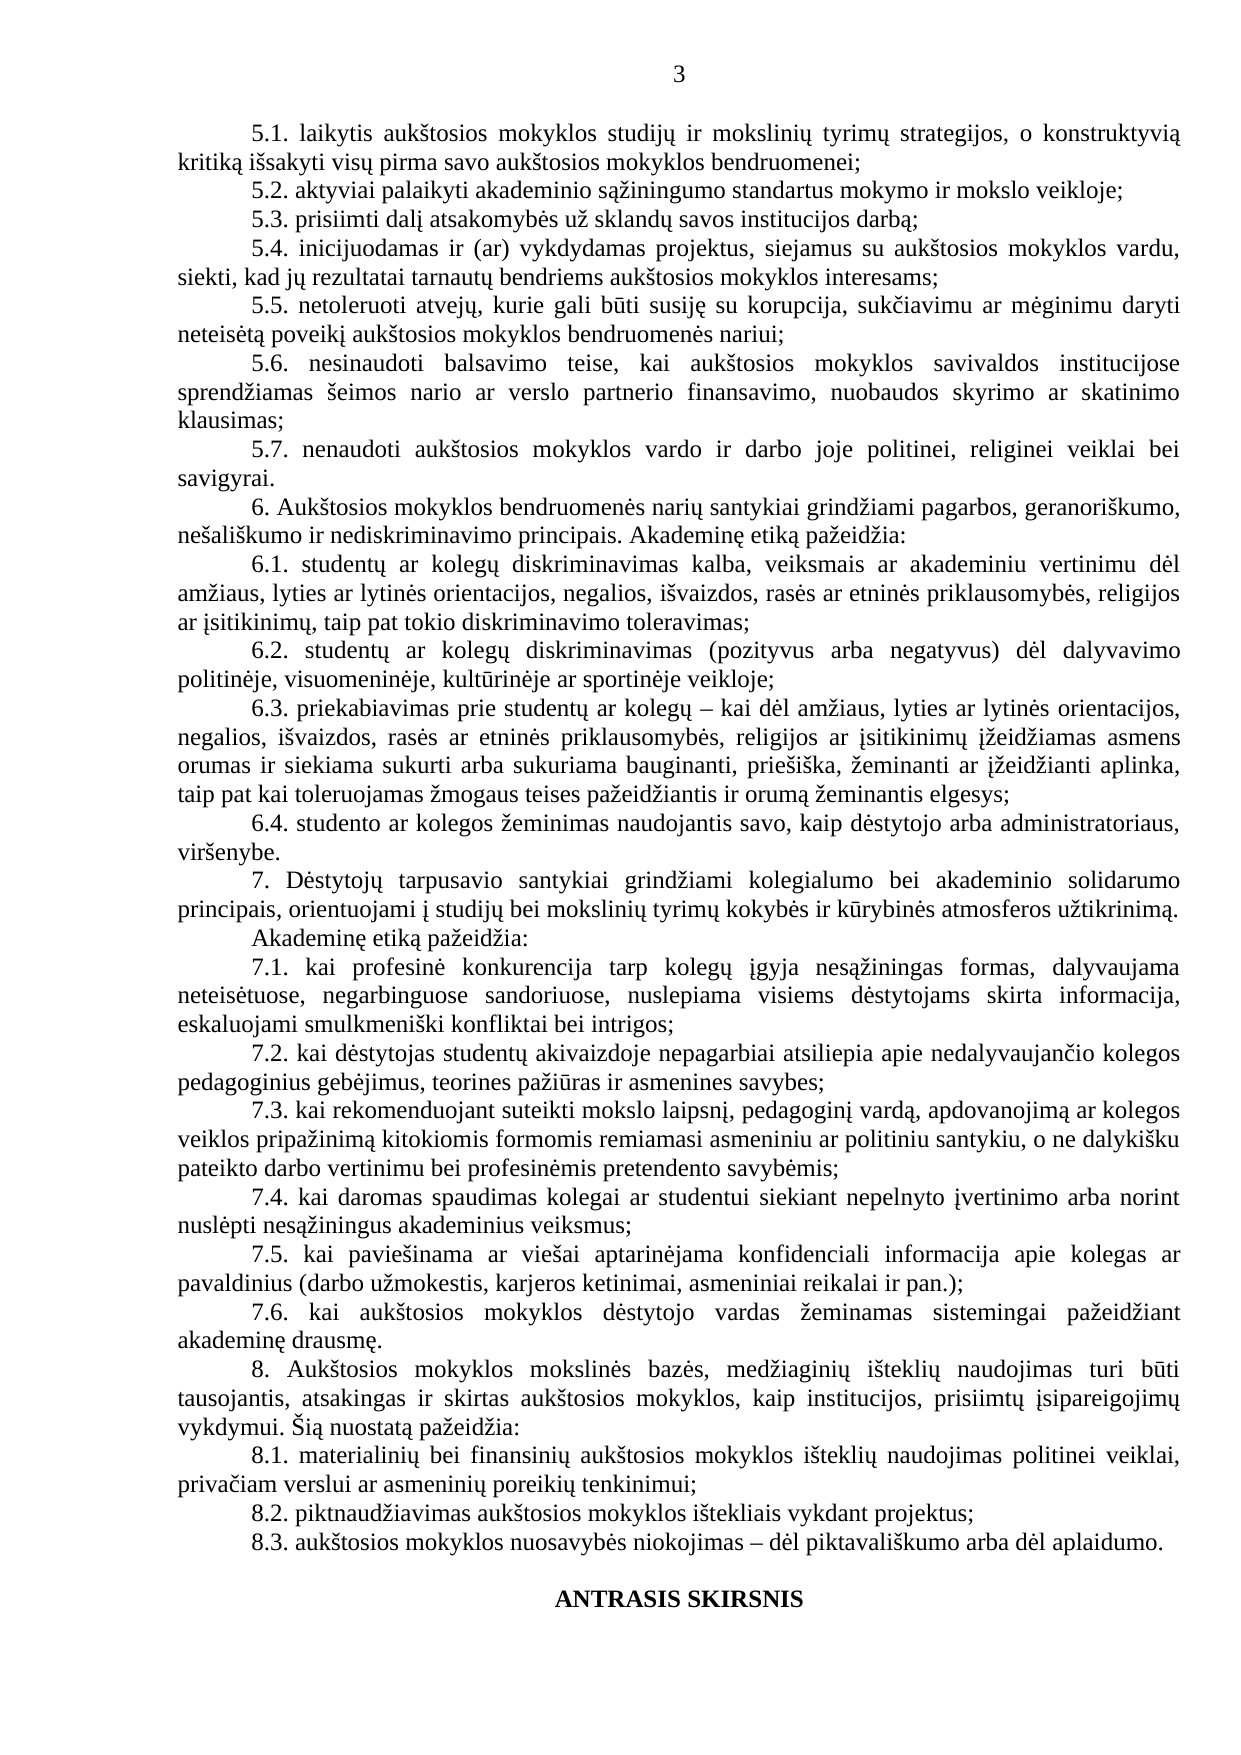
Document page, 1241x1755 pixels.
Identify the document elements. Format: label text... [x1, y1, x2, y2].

text 7.4. kai daromas spaudimas kolegai ar studentui siekiant nepelnyto įvertinimo arba norint nuslėpti nesąžiningus akademinius veiksmus; [177, 1182, 1181, 1239]
text 8.2. piktnaudžiavimas aukštosios mokyklos ištekliais vykdant projektus; [177, 1498, 1181, 1527]
text 6.3. priekabiavimas prie studentų ar kolegų – kai dėl amžiaus, lyties ar lytinės orientacijos, negalios, išvaizdos, rasės ar etninės priklausomybės, religijos ar įsitikinimų įžeidžiamas asmens orumas ir siekiama sukurti arba sukuriama bauginanti, priešiška, žeminanti ar įžeidžianti aplinka, taip pat kai toleruojamas žmogaus teises pažeidžiantis ir orumą žeminantis elgesys; [177, 693, 1181, 808]
text 6.1. studentų ar kolegų diskriminavimas kalba, veiksmais ar akademiniu vertinimu dėl amžiaus, lyties ar lytinės orientacijos, negalios, išvaizdos, rasės ar etninės priklausomybės, religijos ar įsitikinimų, taip pat tokio diskriminavimo toleravimas; [177, 549, 1181, 636]
text 8.1. materialinių bei finansinių aukštosios mokyklos išteklių naudojimas politinei veiklai, privačiam verslui ar asmeninių poreikių tenkinimui; [177, 1441, 1181, 1498]
text 8.3. aukštosios mokyklos nuosavybės niokojimas – dėl piktavališkumo arba dėl aplaidumo. [177, 1527, 1181, 1556]
text 6. Aukštosios mokyklos bendruomenės narių santykiai grindžiami pagarbos, geranoriškumo, nešališkumo ir nediskriminavimo principais. Akademinę etiką pažeidžia: [177, 492, 1181, 549]
text 7.6. kai aukštosios mokyklos dėstytojo vardas žeminamas sistemingai pažeidžiant akademinę drausmę. [177, 1297, 1181, 1354]
text 5.5. netoleruoti atvejų, kurie gali būti susiję su korupcija, sukčiavimu ar mėginimu daryti neteisėtą poveikį aukštosios mokyklos bendruomenės nariui; [177, 291, 1181, 348]
text 7.3. kai rekomenduojant suteikti mokslo laipsnį, pedagoginį vardą, apdovanojimą ar kolegos veiklos pripažinimą kitokiomis formomis remiamasi asmeniniu ar politiniu santykiu, o ne dalykišku pateikto darbo vertinimu bei profesinėmis pretendento savybėmis; [177, 1096, 1181, 1182]
text 5.7. nenaudoti aukštosios mokyklos vardo ir darbo joje politinei, religinei veiklai bei savigyrai. [177, 434, 1181, 492]
text 6.2. studentų ar kolegų diskriminavimas (pozityvus arba negatyvus) dėl dalyvavimo politinėje, visuomeninėje, kultūrinėje ar sportinėje veikloje; [177, 636, 1181, 693]
text 5.2. aktyviai palaikyti akademinio sąžiningumo standartus mokymo ir mokslo veikloje; [177, 176, 1181, 204]
text 8. Aukštosios mokyklos mokslinės bazės, medžiaginių išteklių naudojimas turi būti tausojantis, atsakingas ir skirtas aukštosios mokyklos, kaip institucijos, prisiimtų įsipareigojimų vykdymui. Šią nuostatą pažeidžia: [177, 1354, 1181, 1441]
text 5.1. laikytis aukštosios mokyklos studijų ir mokslinių tyrimų strategijos, o konstruktyvią kritiką išsakyti visų pirma savo aukštosios mokyklos bendruomenei; [177, 118, 1181, 176]
text 5.3. prisiimti dalį atsakomybės už sklandų savos institucijos darbą; [177, 204, 1181, 233]
text Akademinę etiką pažeidžia: [177, 923, 1181, 952]
text ANTRASIS SKIRSNIS [177, 1584, 1181, 1613]
text 6.4. studento ar kolegos žeminimas naudojantis savo, kaip dėstytojo arba administratoriaus, viršenybe. [177, 808, 1181, 866]
text 7. Dėstytojų tarpusavio santykiai grindžiami kolegialumo bei akademinio solidarumo principais, orientuojami į studijų bei mokslinių tyrimų kokybės ir kūrybinės atmosferos užtikrinimą. [177, 866, 1181, 923]
text 5.4. inicijuodamas ir (ar) vykdydamas projektus, siejamus su aukštosios mokyklos vardu, siekti, kad jų rezultatai tarnautų bendriems aukštosios mokyklos interesams; [177, 233, 1181, 291]
text 7.2. kai dėstytojas studentų akivaizdoje nepagarbiai atsiliepia apie nedalyvaujančio kolegos pedagoginius gebėjimus, teorines pažiūras ir asmenines savybes; [177, 1038, 1181, 1096]
text 5.6. nesinaudoti balsavimo teise, kai aukštosios mokyklos savivaldos institucijose sprendžiamas šeimos nario ar verslo partnerio finansavimo, nuobaudos skyrimo ar skatinimo klausimas; [177, 348, 1181, 434]
text 7.1. kai profesinė konkurencija tarp kolegų įgyja nesąžiningas formas, dalyvaujama neteisėtuose, negarbinguose sandoriuose, nuslepiama visiems dėstytojams skirta informacija, eskaluojami smulkmeniški konfliktai bei intrigos; [177, 952, 1181, 1038]
text 7.5. kai paviešinama ar viešai aptarinėjama konfidenciali informacija apie kolegas ar pavaldinius (darbo užmokestis, karjeros ketinimai, asmeniniai reikalai ir pan.); [177, 1239, 1181, 1297]
